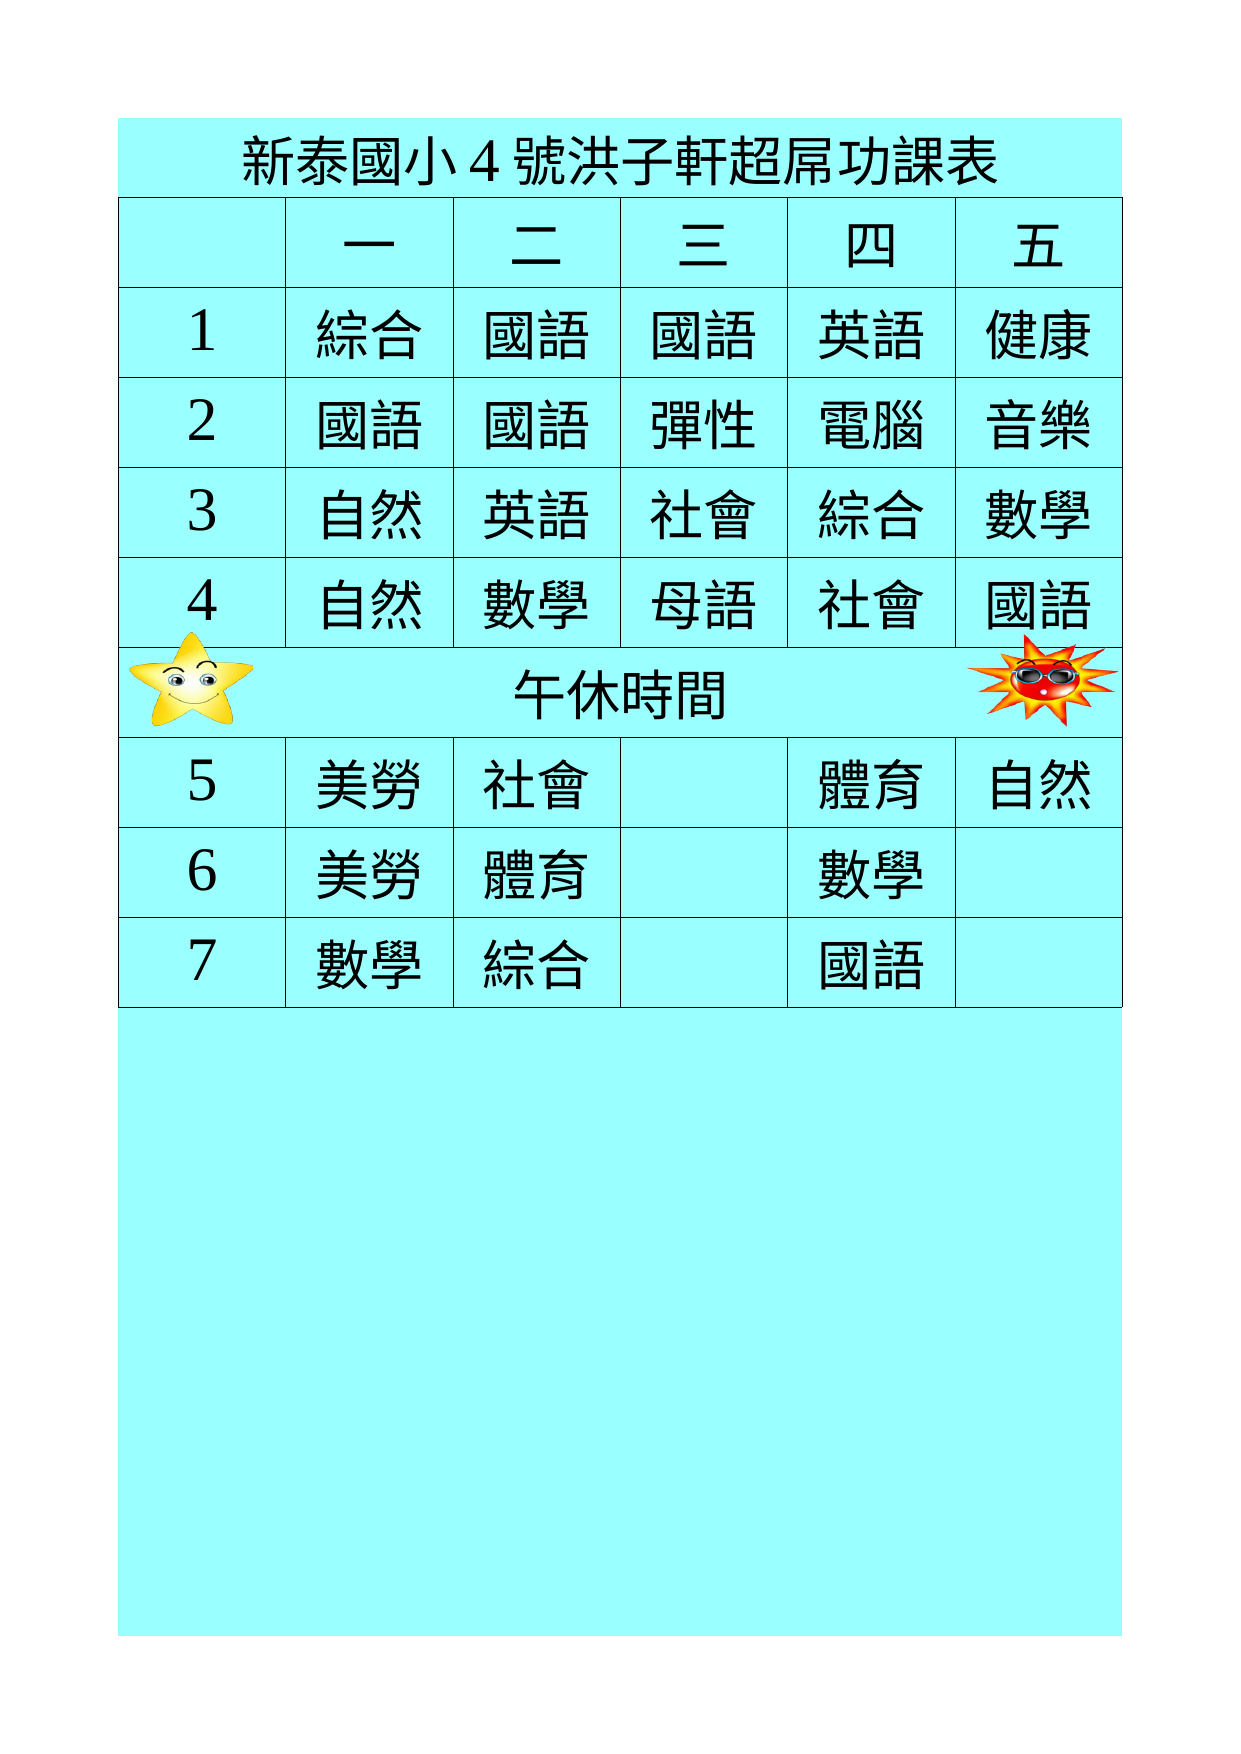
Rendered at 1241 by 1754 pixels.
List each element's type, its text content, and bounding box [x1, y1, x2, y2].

table_cell 自然 [286, 558, 453, 647]
table_cell 國語 [454, 378, 620, 467]
table_cell 綜合 [788, 468, 955, 557]
table_header 四 [788, 198, 955, 287]
table_header 三 [621, 198, 787, 287]
table_header 綜合 [454, 918, 620, 1007]
table_header 一 [286, 198, 453, 287]
table_cell 英語 [788, 288, 955, 377]
table_cell 自然 [286, 468, 453, 557]
table_header 二 [454, 198, 620, 287]
table_cell 健康 [956, 288, 1122, 377]
table_cell 數學 [454, 558, 620, 647]
table_cell 國語 [621, 288, 787, 377]
table_header [621, 918, 787, 1007]
table_cell [621, 738, 787, 827]
table_cell 音樂 [956, 378, 1122, 467]
table_cell 英語 [454, 468, 620, 557]
table_header 體育 [454, 828, 620, 917]
table_header 6 [119, 828, 285, 917]
table_header 美勞 [286, 828, 453, 917]
table_cell 3 [119, 468, 285, 557]
table_cell 國語 [286, 378, 453, 467]
picture [129, 632, 253, 726]
text 新泰國小4號洪子軒超屌功課表 [118, 118, 1122, 197]
table_cell 國語 [956, 558, 1122, 647]
table_cell 體育 [788, 738, 955, 827]
table_cell 午休時間 [119, 648, 1122, 737]
table_header [956, 828, 1122, 917]
table_header 五 [956, 198, 1122, 287]
table_cell 電腦 [788, 378, 955, 467]
table_header 數學 [286, 918, 453, 1007]
table_header 7 [119, 918, 285, 1007]
table_cell 4 [119, 558, 285, 647]
table_header [956, 918, 1122, 1007]
table_cell 社會 [788, 558, 955, 647]
table_cell 1 [119, 288, 285, 377]
picture [965, 633, 1119, 727]
table_cell 國語 [454, 288, 620, 377]
table_cell 彈性 [621, 378, 787, 467]
table_cell 2 [119, 378, 285, 467]
table_cell 自然 [956, 738, 1122, 827]
table_cell 5 [119, 738, 285, 827]
table_header 數學 [788, 828, 955, 917]
table_header [119, 198, 285, 287]
table_cell 母語 [621, 558, 787, 647]
table_cell 美勞 [286, 738, 453, 827]
table_cell 社會 [454, 738, 620, 827]
table_header 國語 [788, 918, 955, 1007]
table_header [621, 828, 787, 917]
table_cell 社會 [621, 468, 787, 557]
table_cell 數學 [956, 468, 1122, 557]
table_cell 綜合 [286, 288, 453, 377]
